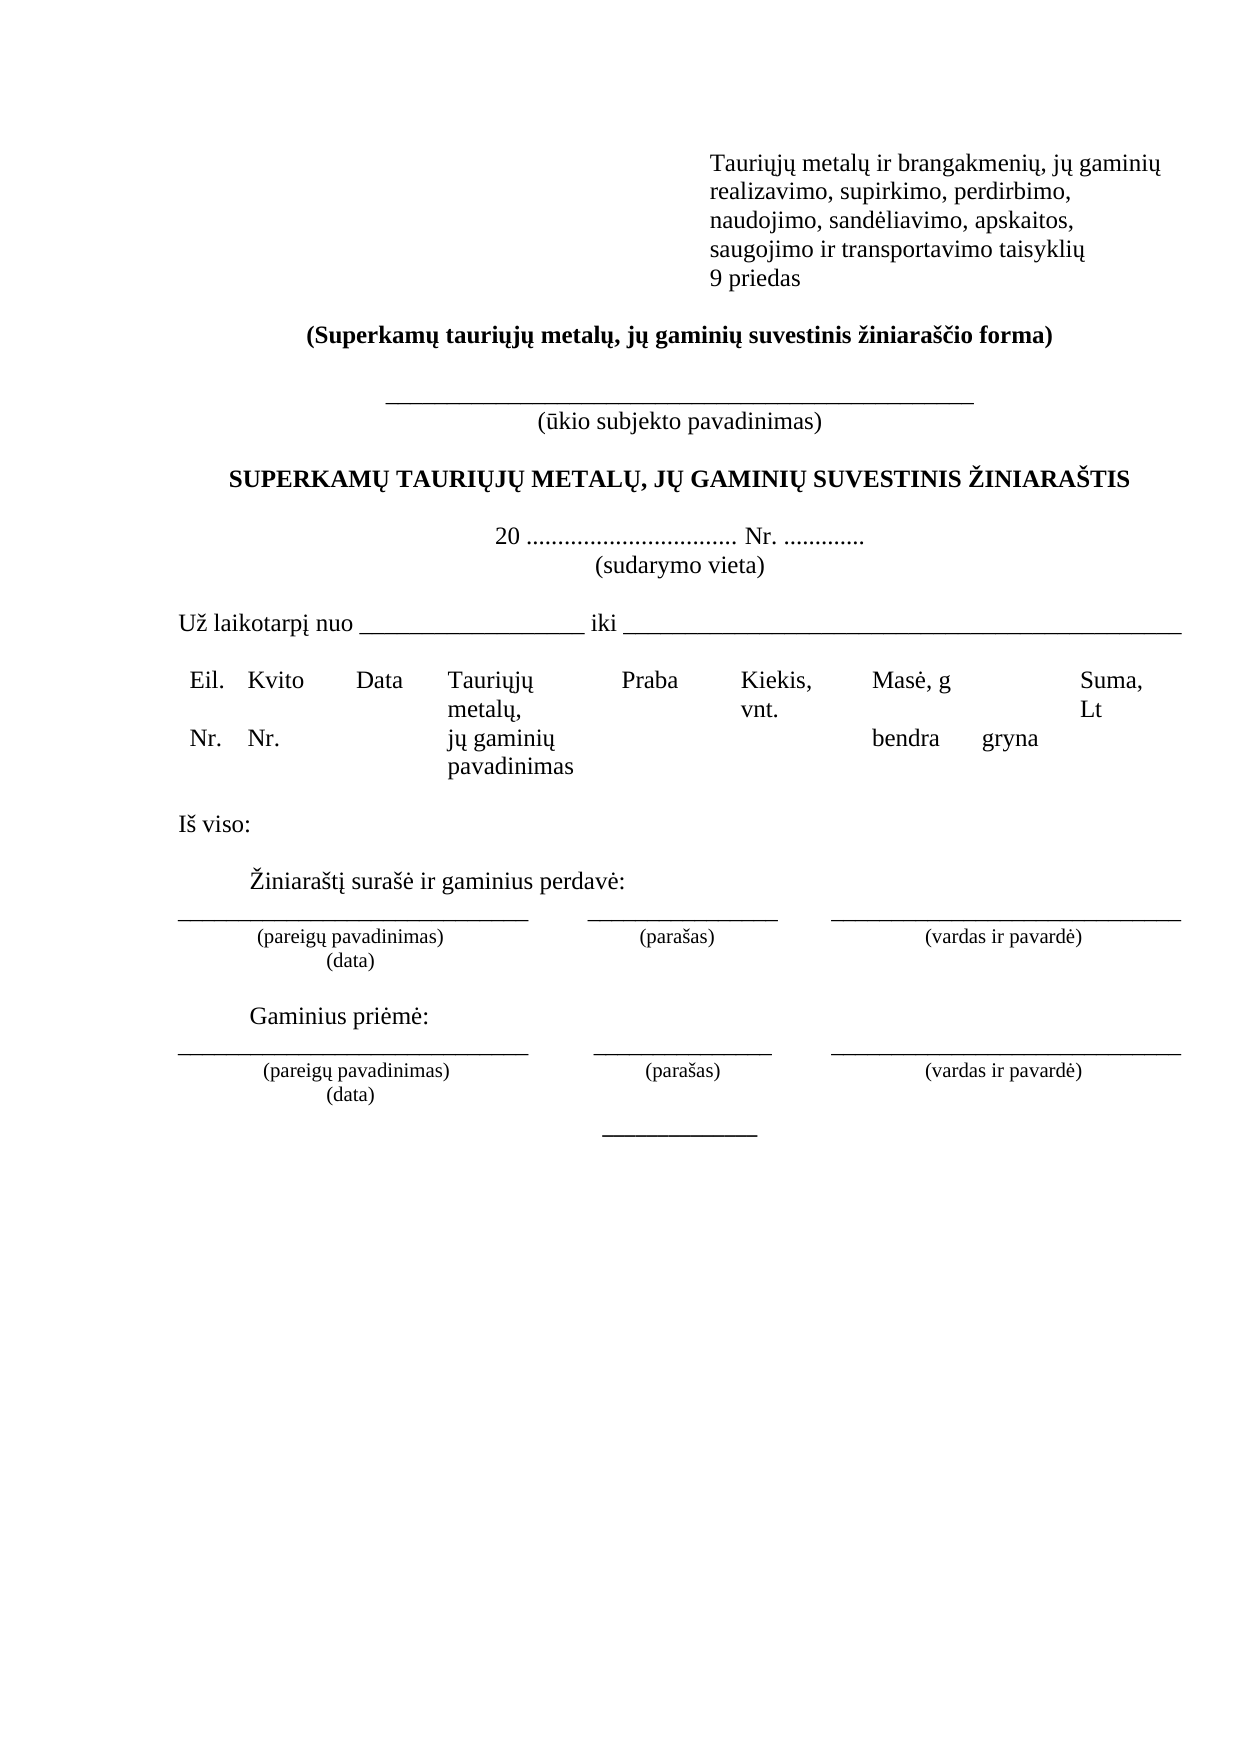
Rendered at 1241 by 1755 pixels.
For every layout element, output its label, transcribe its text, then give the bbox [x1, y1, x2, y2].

text (ūkio subjekto pavadinimas) [178, 406, 1181, 435]
table_cell Nr. [236, 723, 344, 751]
table_cell jų gaminių [436, 723, 610, 751]
text (pareigų pavadinimas) (parašas) (vardas ir pavardė) [178, 1058, 1181, 1082]
text ______________ [178, 1106, 1181, 1140]
text Už laikotarpį nuo __________________ iki [178, 608, 1181, 636]
text saugojimo ir transportavimo taisyklių [178, 234, 1181, 263]
table_cell [345, 723, 436, 751]
table_header Eil. [178, 665, 236, 723]
table_header Masė, g [861, 665, 970, 723]
table_cell bendra [861, 723, 970, 751]
table_cell [610, 723, 729, 751]
table_cell [178, 751, 236, 780]
text Iš viso: [178, 809, 1181, 838]
table_cell [970, 751, 1068, 780]
text (sudarymo vieta) [178, 550, 1181, 579]
table_cell [861, 751, 970, 780]
text 20 Nr. ............. [178, 521, 1181, 550]
text (data) [178, 1082, 1181, 1106]
table_header Kiekis, vnt. [729, 665, 861, 723]
table_header Praba [610, 665, 729, 723]
text naudojimo, sandėliavimo, apskaitos, [178, 205, 1181, 234]
table_cell Nr. [178, 723, 236, 751]
table_cell pavadinimas [436, 751, 610, 780]
text (data) [178, 948, 1181, 972]
text Gaminius priėmė: [178, 1001, 1181, 1029]
text SUPERKAMŲ TAURIŲJŲ METALŲ, JŲ GAMINIŲ SUVESTINIS ŽINIARAŠTIS [178, 464, 1181, 493]
text realizavimo, supirkimo, perdirbimo, [178, 176, 1181, 205]
text (Superkamų tauriųjų metalų, jų gaminių suvestinis žiniaraščio forma) [178, 320, 1181, 349]
text Žiniaraštį surašė ir gaminius perdavė: [178, 866, 1181, 895]
table_header Tauriųjų metalų, [436, 665, 610, 723]
table_header Suma, Lt [1069, 665, 1182, 723]
table_header [970, 665, 1068, 723]
table_header Data [345, 665, 436, 723]
text (pareigų pavadinimas) (parašas) (vardas ir pavardė) [178, 924, 1181, 948]
text 9 priedas [178, 263, 1181, 291]
table_cell gryna [970, 723, 1068, 751]
table_cell [1069, 751, 1182, 780]
table_cell [1069, 723, 1182, 751]
table_cell [610, 751, 729, 780]
table_cell [236, 751, 344, 780]
table_cell [729, 723, 861, 751]
table_header Kvito [236, 665, 344, 723]
table_cell [729, 751, 861, 780]
table_cell [345, 751, 436, 780]
text Tauriųjų metalų ir brangakmenių, jų gaminių [178, 148, 1181, 176]
